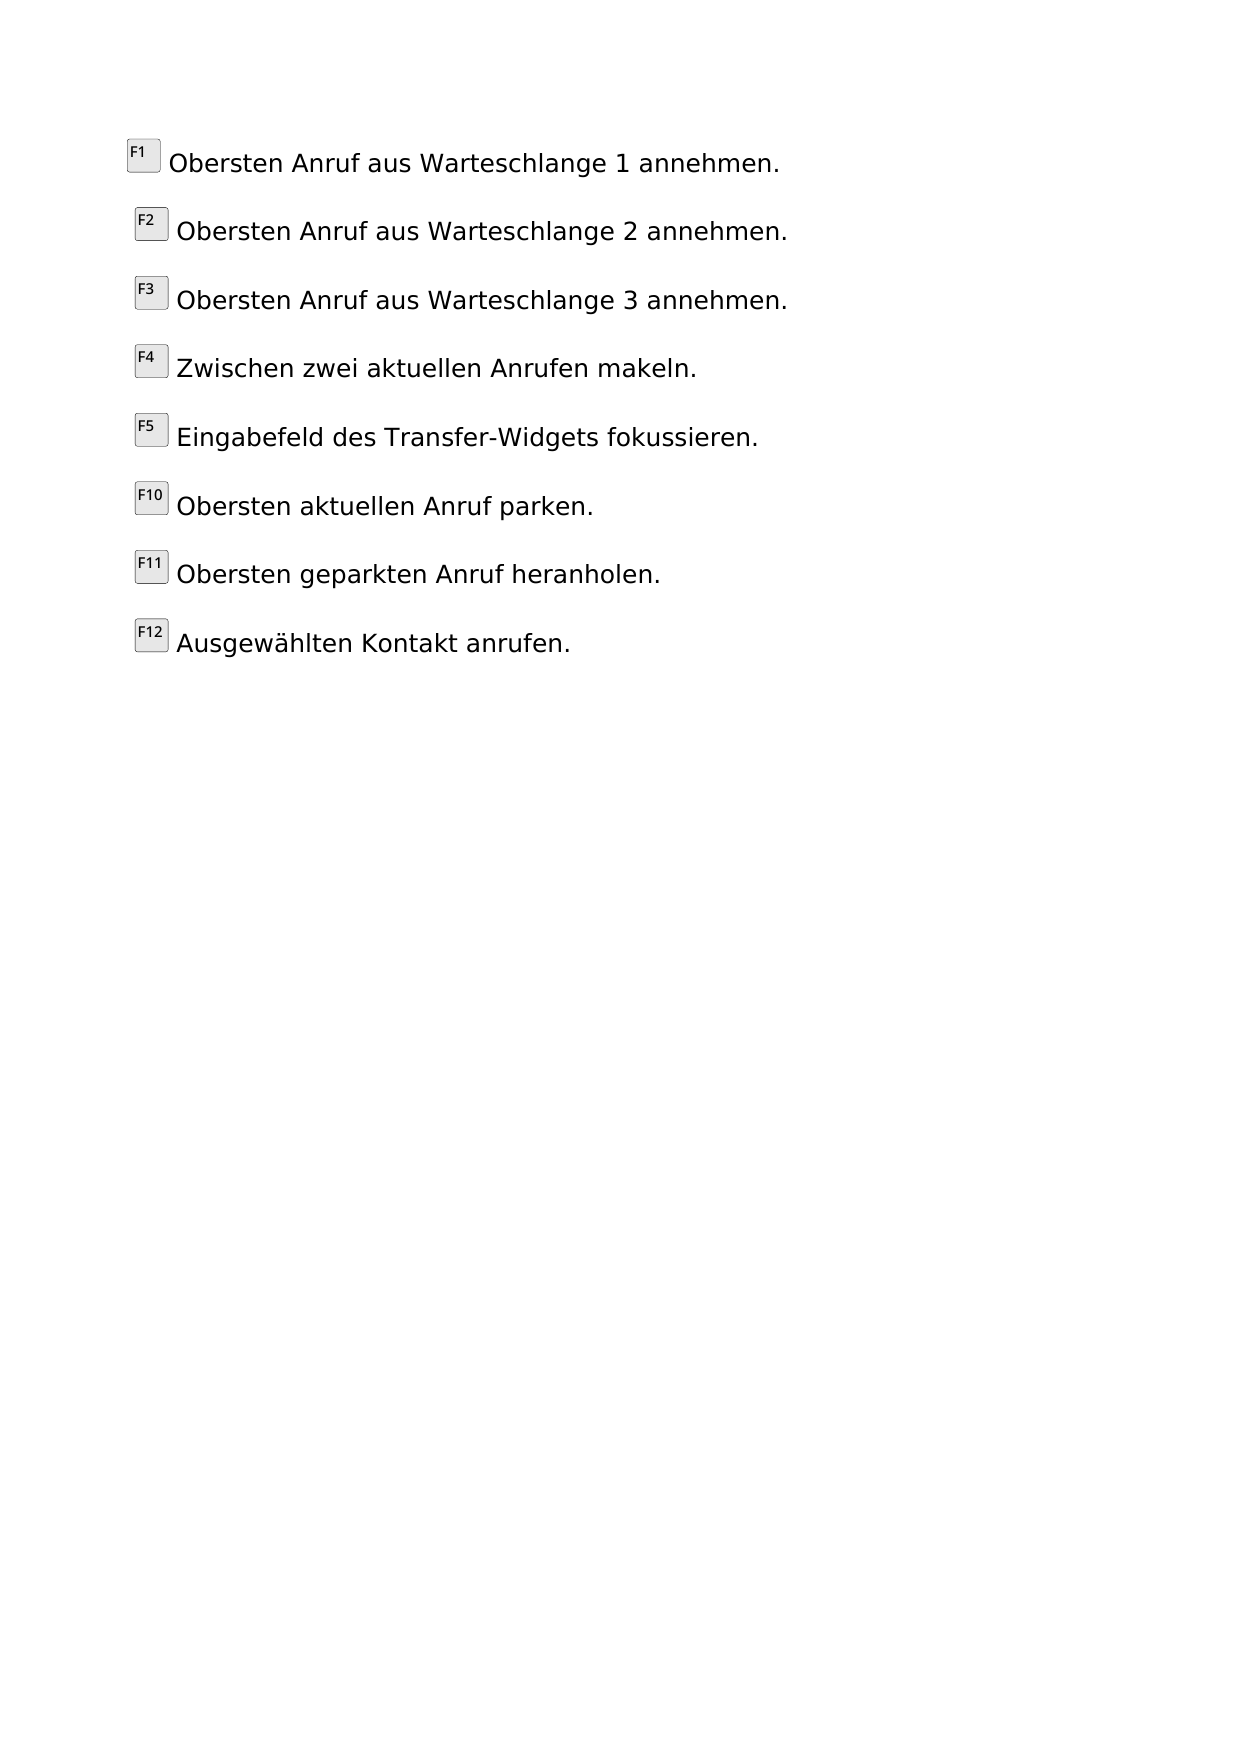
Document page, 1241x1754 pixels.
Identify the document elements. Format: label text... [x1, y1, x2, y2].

text Obersten Anruf aus Warteschlange 1 annehmen. Obersten Anruf aus Warteschlange 2 annehmen. Obersten Anruf aus Warteschlange 3 annehmen. Zwischen zwei aktuellen Anrufen makeln. Eingabefeld des Transfer-Widgets fokussieren. Obersten aktuellen Anruf parken. Obersten geparkten Anruf heranholen. Ausgewählten Kontakt anrufen. [127, 139, 1113, 716]
